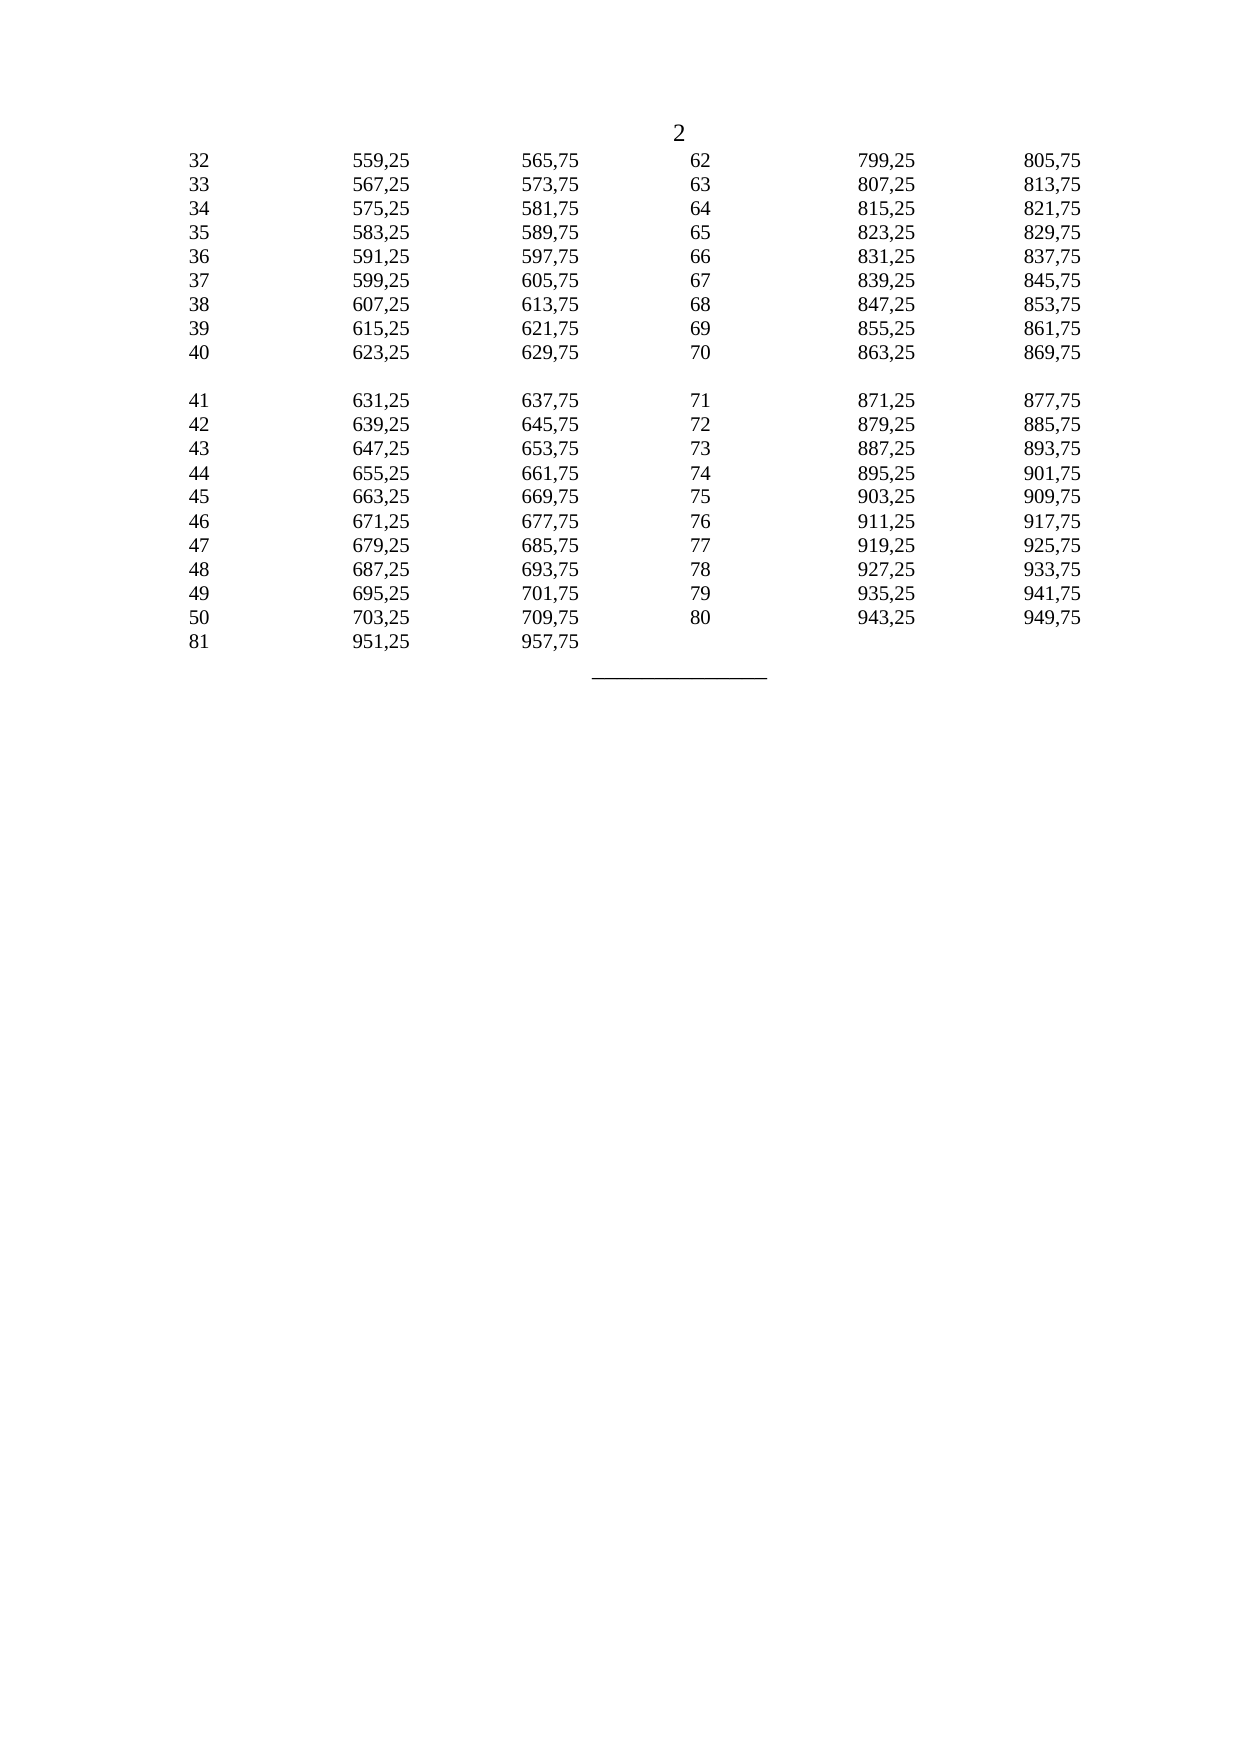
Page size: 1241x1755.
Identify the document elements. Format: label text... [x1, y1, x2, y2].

table_cell 76 [679, 509, 846, 533]
table_cell 37 [177, 268, 341, 292]
table_cell 893,75 [1012, 436, 1181, 460]
table_cell 583,25 [341, 220, 510, 244]
table_cell 901,75 [1012, 460, 1181, 484]
table_cell 895,25 [846, 460, 1012, 484]
table_cell 863,25 [846, 340, 1012, 364]
table_cell 615,25 [341, 316, 510, 340]
table_cell 909,75 [1012, 485, 1181, 508]
table_cell 685,75 [510, 533, 678, 557]
table_cell 32 [177, 148, 341, 172]
table_cell 919,25 [846, 533, 1012, 557]
table_cell 597,75 [510, 244, 678, 268]
table_cell 42 [177, 412, 341, 436]
table_cell 845,75 [1012, 268, 1181, 292]
table_cell 861,75 [1012, 316, 1181, 340]
table_cell 927,25 [846, 557, 1012, 581]
table_cell 44 [177, 460, 341, 484]
table_cell 591,25 [341, 244, 510, 268]
table_cell [341, 364, 510, 388]
table_cell 34 [177, 196, 341, 220]
table_cell 73 [679, 436, 846, 460]
table_cell 39 [177, 316, 341, 340]
table_cell 695,25 [341, 581, 510, 605]
table_cell 613,75 [510, 292, 678, 316]
table_cell 607,25 [341, 292, 510, 316]
table_cell [177, 364, 341, 388]
table_cell 821,75 [1012, 196, 1181, 220]
table_cell 567,25 [341, 172, 510, 196]
table_cell 72 [679, 412, 846, 436]
table_cell 631,25 [341, 388, 510, 412]
table_cell [1012, 629, 1181, 653]
table_cell 63 [679, 172, 846, 196]
table_cell 71 [679, 388, 846, 412]
table_cell 559,25 [341, 148, 510, 172]
table_cell 40 [177, 340, 341, 364]
table_cell 869,75 [1012, 340, 1181, 364]
table_cell 813,75 [1012, 172, 1181, 196]
table_cell 847,25 [846, 292, 1012, 316]
table_cell 871,25 [846, 388, 1012, 412]
table_cell 829,75 [1012, 220, 1181, 244]
table_cell 46 [177, 509, 341, 533]
table_cell 799,25 [846, 148, 1012, 172]
table_cell 50 [177, 605, 341, 629]
table_cell 943,25 [846, 605, 1012, 629]
table_cell 35 [177, 220, 341, 244]
table_cell 957,75 [510, 629, 678, 653]
table_cell 47 [177, 533, 341, 557]
table_cell 33 [177, 172, 341, 196]
table_cell 951,25 [341, 629, 510, 653]
table_cell 64 [679, 196, 846, 220]
table_cell 565,75 [510, 148, 678, 172]
table_cell [679, 629, 846, 653]
table_cell 78 [679, 557, 846, 581]
table_cell 599,25 [341, 268, 510, 292]
table_cell 62 [679, 148, 846, 172]
table_cell 70 [679, 340, 846, 364]
table_cell 589,75 [510, 220, 678, 244]
table_cell 65 [679, 220, 846, 244]
table_cell 855,25 [846, 316, 1012, 340]
table_cell 933,75 [1012, 557, 1181, 581]
table_cell 581,75 [510, 196, 678, 220]
table_cell 81 [177, 629, 341, 653]
table_cell 38 [177, 292, 341, 316]
table_cell 823,25 [846, 220, 1012, 244]
table_cell 639,25 [341, 412, 510, 436]
table_cell 655,25 [341, 460, 510, 484]
table_cell [679, 364, 846, 388]
table_cell 36 [177, 244, 341, 268]
table_cell 645,75 [510, 412, 678, 436]
table_cell 807,25 [846, 172, 1012, 196]
table_cell 48 [177, 557, 341, 581]
table_cell 75 [679, 485, 846, 508]
table_cell 671,25 [341, 509, 510, 533]
table_cell [1012, 364, 1181, 388]
table_cell 623,25 [341, 340, 510, 364]
table_cell 68 [679, 292, 846, 316]
table_cell 949,75 [1012, 605, 1181, 629]
table_cell 903,25 [846, 485, 1012, 508]
table_cell 77 [679, 533, 846, 557]
table_cell 647,25 [341, 436, 510, 460]
table_cell 66 [679, 244, 846, 268]
table_cell 573,75 [510, 172, 678, 196]
table_cell 687,25 [341, 557, 510, 581]
table_cell 941,75 [1012, 581, 1181, 605]
table_cell 853,75 [1012, 292, 1181, 316]
table_cell 69 [679, 316, 846, 340]
table_cell 653,75 [510, 436, 678, 460]
table_cell 575,25 [341, 196, 510, 220]
table_cell [846, 364, 1012, 388]
table_cell [510, 364, 678, 388]
table_cell 621,75 [510, 316, 678, 340]
table_cell 885,75 [1012, 412, 1181, 436]
table_cell 67 [679, 268, 846, 292]
table_cell [846, 629, 1012, 653]
table_cell 41 [177, 388, 341, 412]
table_cell 679,25 [341, 533, 510, 557]
table_cell 629,75 [510, 340, 678, 364]
table_cell 837,75 [1012, 244, 1181, 268]
table_cell 79 [679, 581, 846, 605]
table_cell 925,75 [1012, 533, 1181, 557]
table_cell 887,25 [846, 436, 1012, 460]
table_cell 831,25 [846, 244, 1012, 268]
table_cell 605,75 [510, 268, 678, 292]
table_cell 879,25 [846, 412, 1012, 436]
table_cell 74 [679, 460, 846, 484]
table_cell 815,25 [846, 196, 1012, 220]
table_cell 677,75 [510, 509, 678, 533]
table_cell 663,25 [341, 485, 510, 508]
table_cell 935,25 [846, 581, 1012, 605]
table_cell 45 [177, 485, 341, 508]
table_cell 693,75 [510, 557, 678, 581]
table_cell 805,75 [1012, 148, 1181, 172]
table_cell 877,75 [1012, 388, 1181, 412]
text ______________ [177, 653, 1181, 682]
table_cell 701,75 [510, 581, 678, 605]
table_cell 661,75 [510, 460, 678, 484]
table_cell 703,25 [341, 605, 510, 629]
table_cell 637,75 [510, 388, 678, 412]
table_cell 49 [177, 581, 341, 605]
table_cell 669,75 [510, 485, 678, 508]
table_cell 911,25 [846, 509, 1012, 533]
table_cell 839,25 [846, 268, 1012, 292]
table_cell 43 [177, 436, 341, 460]
table_cell 709,75 [510, 605, 678, 629]
table_cell 80 [679, 605, 846, 629]
table_cell 917,75 [1012, 509, 1181, 533]
